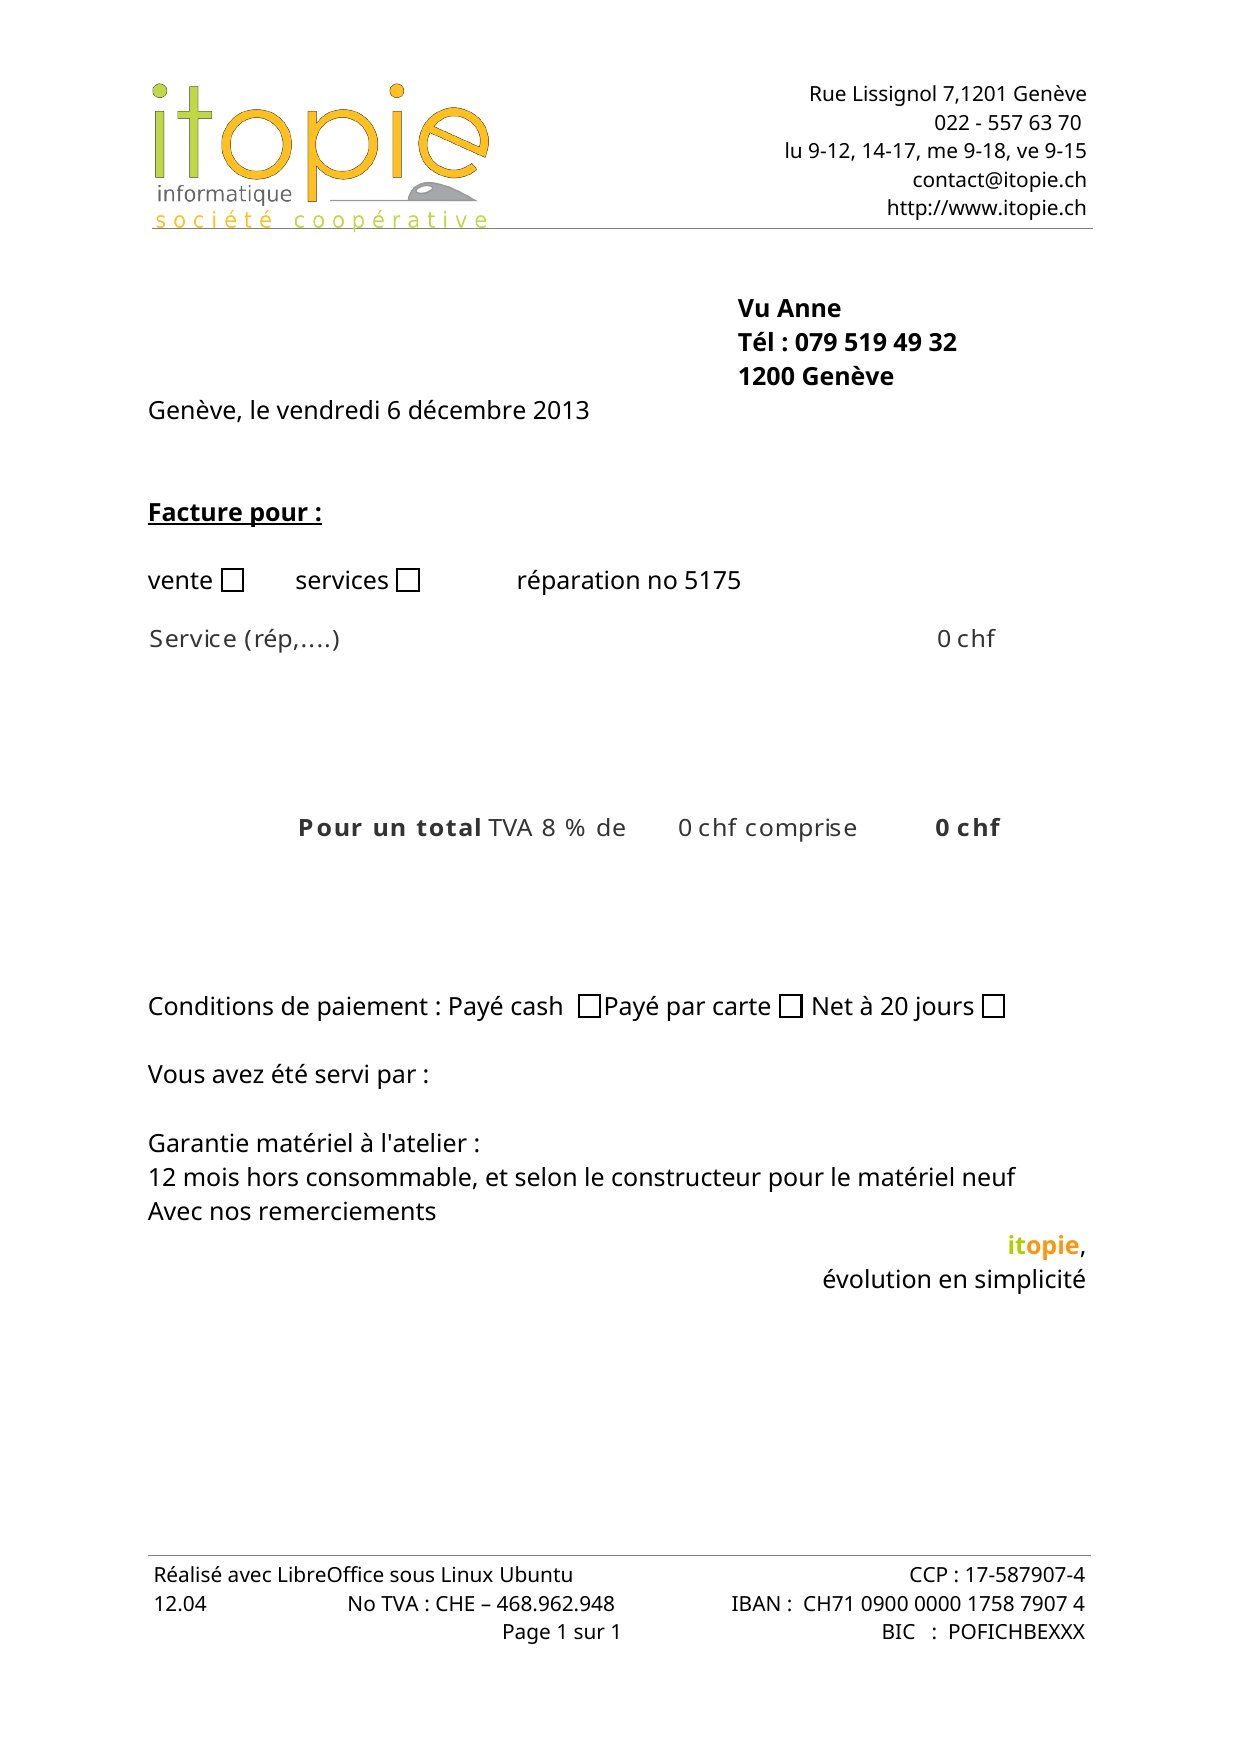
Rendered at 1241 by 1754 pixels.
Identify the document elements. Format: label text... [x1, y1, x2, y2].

text Tél : 079 519 49 32 [148, 324, 1093, 358]
picture [138, 72, 500, 244]
text itopie, [148, 1227, 1093, 1262]
text Conditions de paiement : Payé cash Payé par carte Net à 20 jours [148, 989, 1093, 1023]
text Vu Anne [148, 290, 1093, 324]
text Garantie matériel à l'atelier : [148, 1125, 1093, 1159]
text 1200 Genève [148, 358, 1093, 392]
text Avec nos remerciements [148, 1193, 1093, 1227]
text Facture pour : [148, 495, 1093, 529]
text vente services réparation no 5175 [148, 563, 1093, 597]
text Genève, le vendredi 6 décembre 2013 [148, 392, 1093, 427]
text 12 mois hors consommable, et selon le constructeur pour le matériel neuf [148, 1159, 1093, 1193]
text évolution en simplicité [148, 1262, 1093, 1296]
text Vous avez été servi par : [148, 1057, 1093, 1091]
